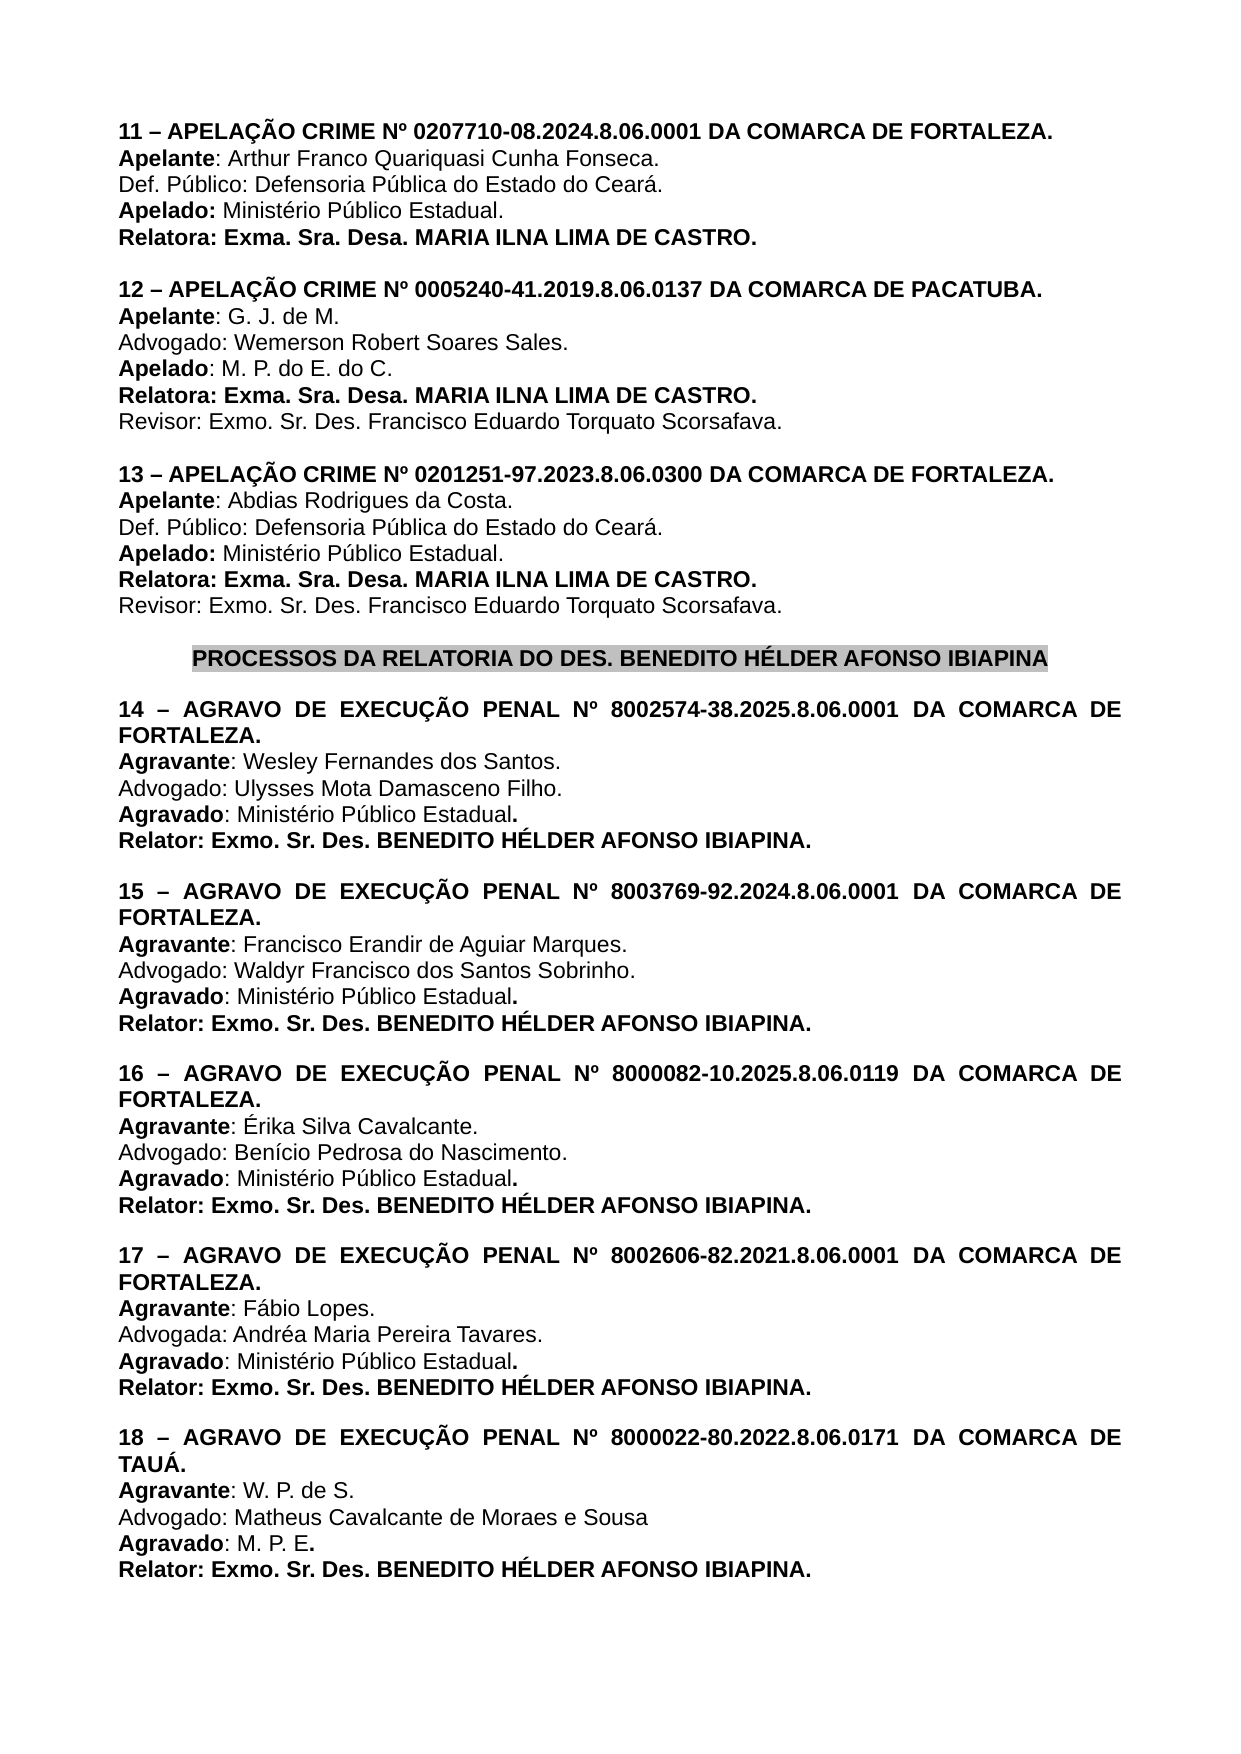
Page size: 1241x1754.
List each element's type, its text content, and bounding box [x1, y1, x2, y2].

text PROCESSOS DA RELATORIA DO DES. BENEDITO HÉLDER AFONSO IBIAPINA [118, 645, 1122, 672]
text Relator: Exmo. Sr. Des. BENEDITO HÉLDER AFONSO IBIAPINA. [118, 1374, 1122, 1400]
text 17 – AGRAVO DE EXECUÇÃO PENAL Nº 8002606-82.2021.8.06.0001 DA COMARCA DE FORTALEZA. [118, 1242, 1122, 1295]
text Agravante: Wesley Fernandes dos Santos. [118, 748, 1122, 775]
text Relatora: Exma. Sra. Desa. MARIA ILNA LIMA DE CASTRO. [118, 382, 1122, 408]
text Apelado: Ministério Público Estadual. [118, 197, 1122, 223]
text Relatora: Exma. Sra. Desa. MARIA ILNA LIMA DE CASTRO. [118, 566, 1122, 592]
text Apelante: Abdias Rodrigues da Costa. [118, 487, 1122, 513]
text Relator: Exmo. Sr. Des. BENEDITO HÉLDER AFONSO IBIAPINA. [118, 1556, 1122, 1582]
text 12 – APELAÇÃO CRIME Nº 0005240-41.2019.8.06.0137 DA COMARCA DE PACATUBA. [118, 276, 1122, 303]
text Agravado: M. P. E. [118, 1530, 1122, 1556]
text Advogada: Andréa Maria Pereira Tavares. [118, 1321, 1122, 1348]
text Advogado: Waldyr Francisco dos Santos Sobrinho. [118, 957, 1122, 983]
text Agravante: W. P. de S. [118, 1477, 1122, 1503]
text Agravante: Érika Silva Cavalcante. [118, 1113, 1122, 1139]
text 11 – APELAÇÃO CRIME Nº 0207710-08.2024.8.06.0001 DA COMARCA DE FORTALEZA. [118, 118, 1122, 144]
text 18 – AGRAVO DE EXECUÇÃO PENAL Nº 8000022-80.2022.8.06.0171 DA COMARCA DE TAUÁ. [118, 1424, 1122, 1477]
text Agravado: Ministério Público Estadual. [118, 1348, 1122, 1374]
text Apelado: M. P. do E. do C. [118, 355, 1122, 382]
text 13 – APELAÇÃO CRIME Nº 0201251-97.2023.8.06.0300 DA COMARCA DE FORTALEZA. [118, 461, 1122, 487]
text Relator: Exmo. Sr. Des. BENEDITO HÉLDER AFONSO IBIAPINA. [118, 1009, 1122, 1036]
text Def. Público: Defensoria Pública do Estado do Ceará. [118, 513, 1122, 540]
text Apelado: Ministério Público Estadual. [118, 540, 1122, 566]
text Advogado: Ulysses Mota Damasceno Filho. [118, 775, 1122, 801]
text Advogado: Benício Pedrosa do Nascimento. [118, 1139, 1122, 1165]
text Agravante: Fábio Lopes. [118, 1295, 1122, 1321]
text Agravado: Ministério Público Estadual. [118, 801, 1122, 827]
text Def. Público: Defensoria Pública do Estado do Ceará. [118, 171, 1122, 197]
text Apelante: G. J. de M. [118, 303, 1122, 329]
text Revisor: Exmo. Sr. Des. Francisco Eduardo Torquato Scorsafava. [118, 592, 1122, 619]
text Apelante: Arthur Franco Quariquasi Cunha Fonseca. [118, 144, 1122, 171]
text Relator: Exmo. Sr. Des. BENEDITO HÉLDER AFONSO IBIAPINA. [118, 827, 1122, 854]
text Agravante: Francisco Erandir de Aguiar Marques. [118, 931, 1122, 957]
text 16 – AGRAVO DE EXECUÇÃO PENAL Nº 8000082-10.2025.8.06.0119 DA COMARCA DE FORTALEZA. [118, 1060, 1122, 1113]
text Agravado: Ministério Público Estadual. [118, 983, 1122, 1009]
text 14 – AGRAVO DE EXECUÇÃO PENAL Nº 8002574-38.2025.8.06.0001 DA COMARCA DE FORTALEZA. [118, 696, 1122, 748]
text Relator: Exmo. Sr. Des. BENEDITO HÉLDER AFONSO IBIAPINA. [118, 1192, 1122, 1218]
text 15 – AGRAVO DE EXECUÇÃO PENAL Nº 8003769-92.2024.8.06.0001 DA COMARCA DE FORTALEZA. [118, 878, 1122, 931]
text Advogado: Matheus Cavalcante de Moraes e Sousa [118, 1503, 1122, 1530]
text Agravado: Ministério Público Estadual. [118, 1165, 1122, 1192]
text Advogado: Wemerson Robert Soares Sales. [118, 329, 1122, 355]
text Relatora: Exma. Sra. Desa. MARIA ILNA LIMA DE CASTRO. [118, 223, 1122, 250]
text Revisor: Exmo. Sr. Des. Francisco Eduardo Torquato Scorsafava. [118, 408, 1122, 434]
